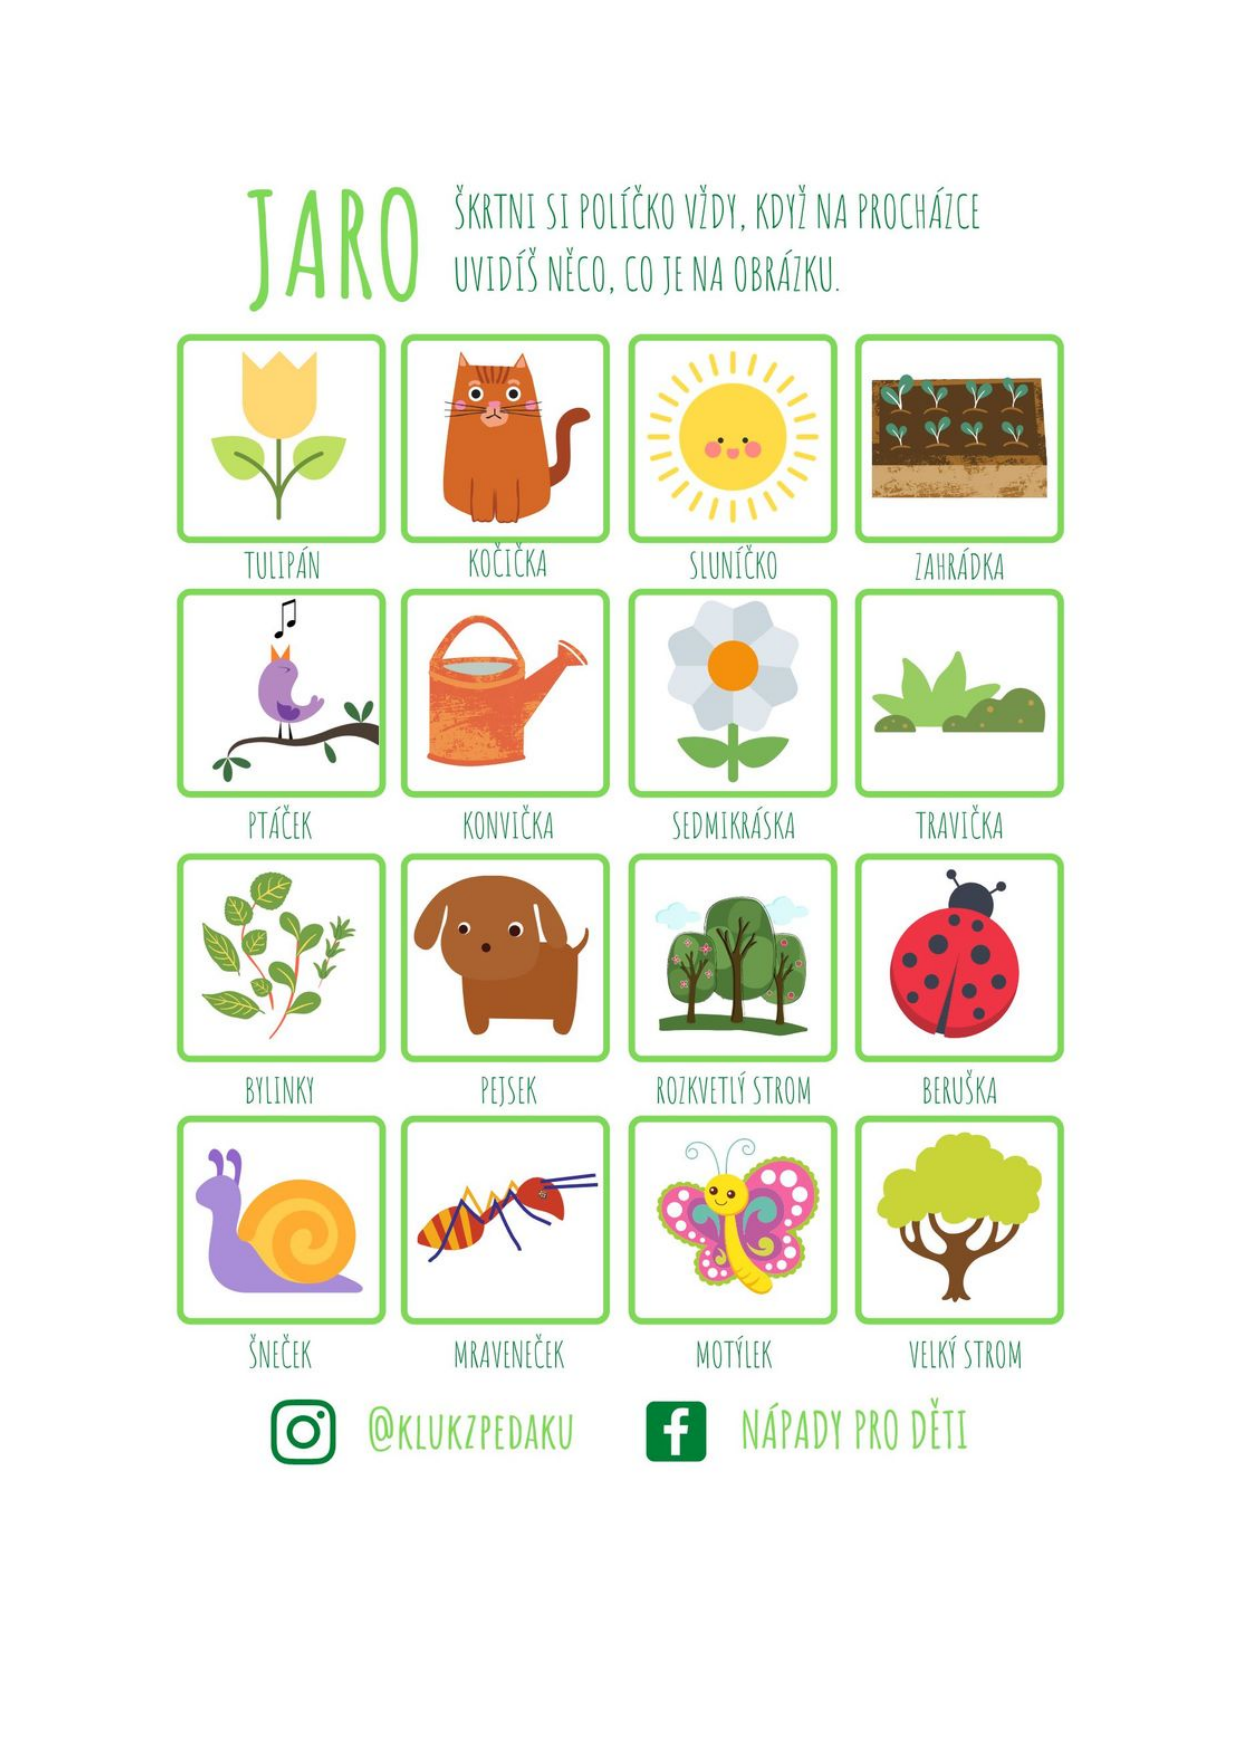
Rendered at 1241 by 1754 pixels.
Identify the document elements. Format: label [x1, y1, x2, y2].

picture [150, 150, 1091, 1480]
